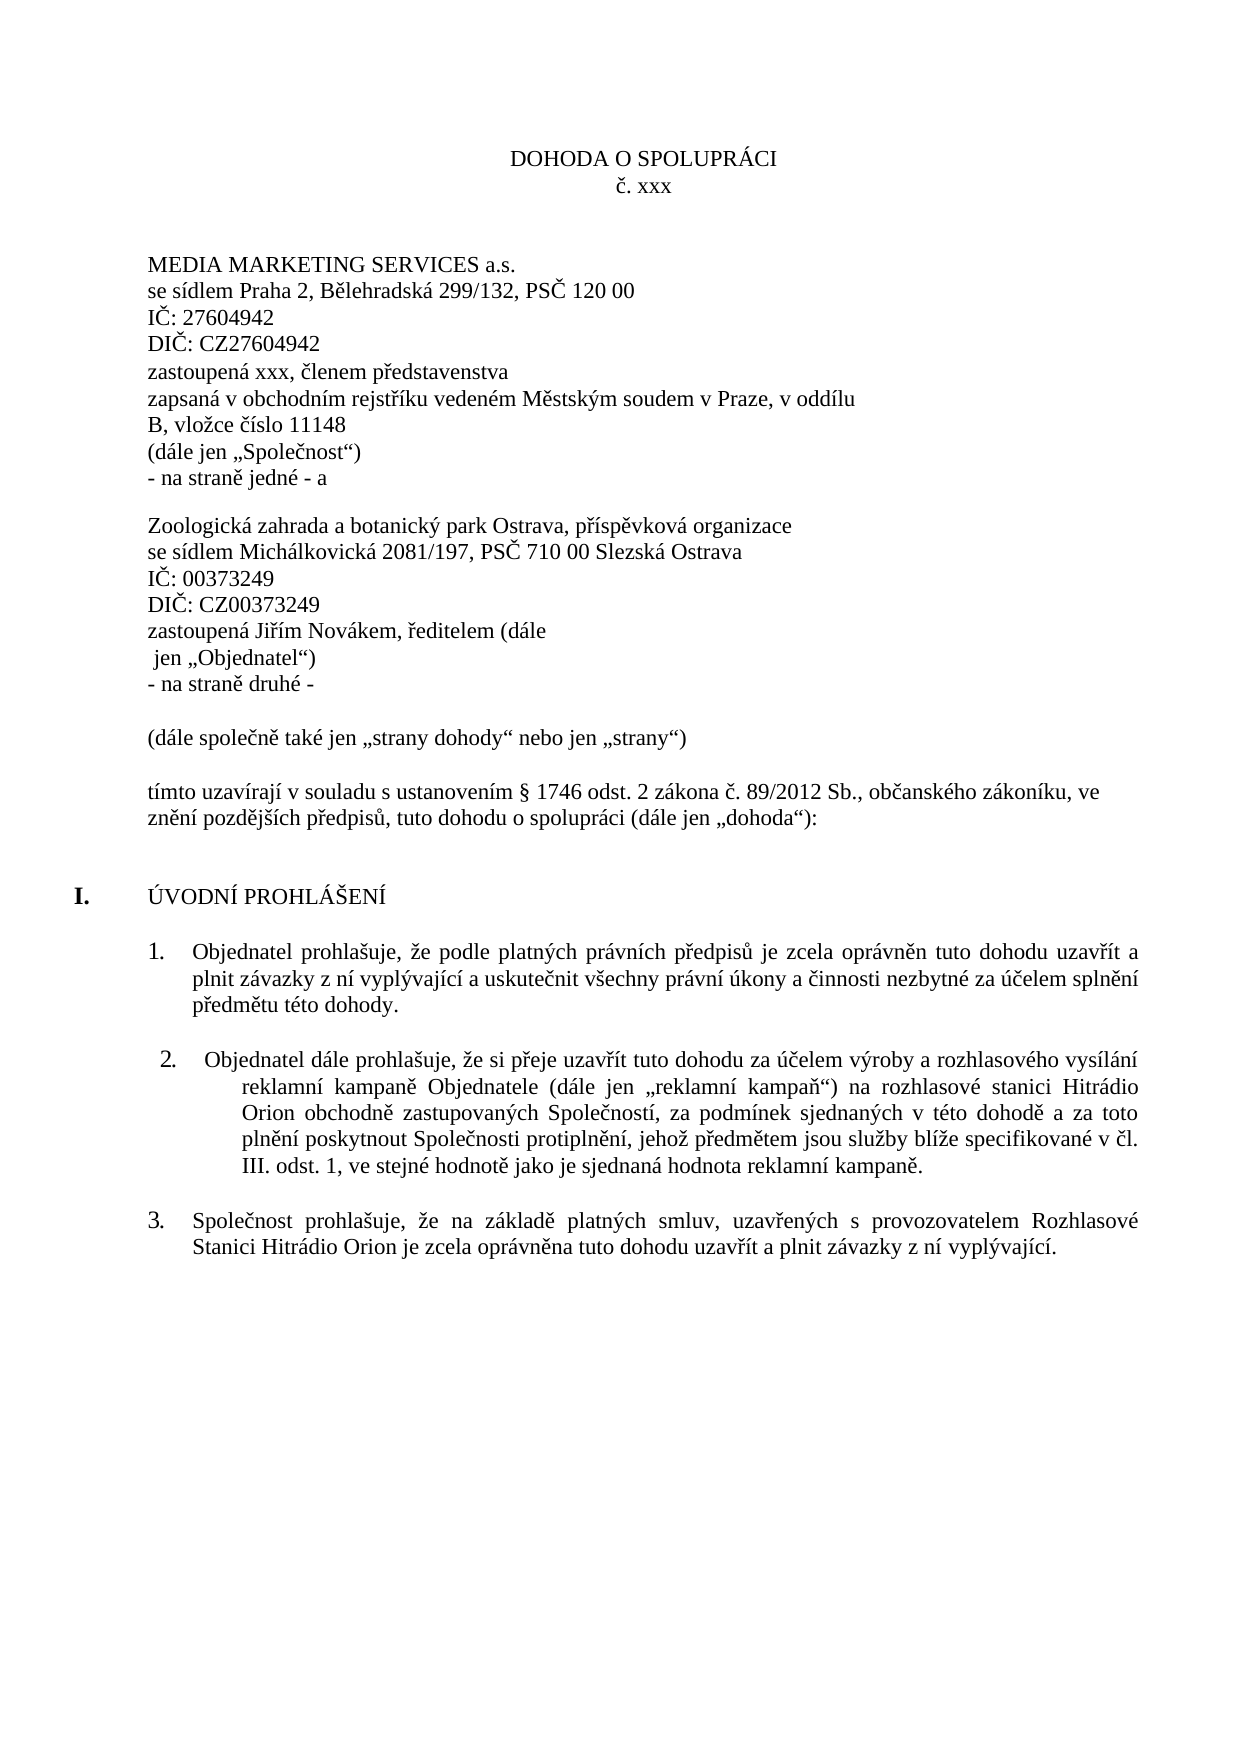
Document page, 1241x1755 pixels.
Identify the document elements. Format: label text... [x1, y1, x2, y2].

text se sídlem Praha 2, Bělehradská 299/132, PSČ 120 00 [147, 277, 1152, 304]
text tímto uzavírají v souladu s ustanovením § 1746 odst. 2 zákona č. 89/2012 Sb., občanského zákoníku, ve znění pozdějších předpisů, tuto dohodu o spolupráci (dále jen „dohoda“): [147, 778, 1152, 831]
list Objednatel dále prohlašuje, že si přeje uzavřít tuto dohodu za účelem výroby a rozhlasového vysílání reklamní kampaně Objednatele (dále jen „reklamní kampaň“) na rozhlasové stanici Hitrádio Orion obchodně zastupovaných Společností, za podmínek sjednaných v této dohodě a za toto plnění poskytnout Společnosti protiplnění, jehož předmětem jsou služby blíže specifikované v čl. III. odst. 1, ve stejné hodnotě jako je sjednaná hodnota reklamní kampaně. [159, 1044, 1140, 1178]
text DIČ: CZ27604942 [147, 330, 383, 357]
text zapsaná v obchodním rejstříku vedeném Městským soudem v Praze, v oddílu B, vložce číslo 11148 [147, 385, 880, 438]
list Společnost prohlašuje, že na základě platných smluv, uzavřených s provozovatelem Rozhlasové Stanici Hitrádio Orion je zcela oprávněna tuto dohodu uzavřít a plnit závazky z ní vyplývající. [147, 1205, 1139, 1260]
text (dále jen „Společnost“) [147, 438, 1152, 464]
text MEDIA MARKETING SERVICES a.s. [147, 251, 1152, 277]
text DIČ: CZ00373249 [147, 591, 1152, 617]
text - na straně druhé - [147, 670, 1152, 697]
list Objednatel prohlašuje, že podle platných právních předpisů je zcela oprávněn tuto dohodu uzavřít a plnit závazky z ní vyplývající a uskutečnit všechny právní úkony a činnosti nezbytné za účelem splnění předmětu této dohody. [147, 936, 1140, 1018]
text zastoupená Jiřím Novákem, ředitelem (dále jen „Objednatel“) [147, 617, 575, 670]
text DOHODA O SPOLUPRÁCI [439, 146, 848, 172]
text zastoupená xxx, členem představenstva [147, 357, 1152, 385]
text - na straně jedné - a [147, 464, 375, 491]
text se sídlem Michálkovická 2081/197, PSČ 710 00 Slezská Ostrava [147, 538, 845, 565]
subtitle č. xxx [439, 172, 848, 198]
subtitle Zoologická zahrada a botanický park Ostrava, příspěvková organizace [147, 512, 1152, 538]
text IČ: 00373249 [147, 565, 845, 591]
text (dále společně také jen „strany dohody“ nebo jen „strany“) [147, 724, 1152, 750]
list ÚVODNÍ PROHLÁŠENÍ [74, 881, 1152, 910]
text IČ: 27604942 [147, 304, 383, 330]
